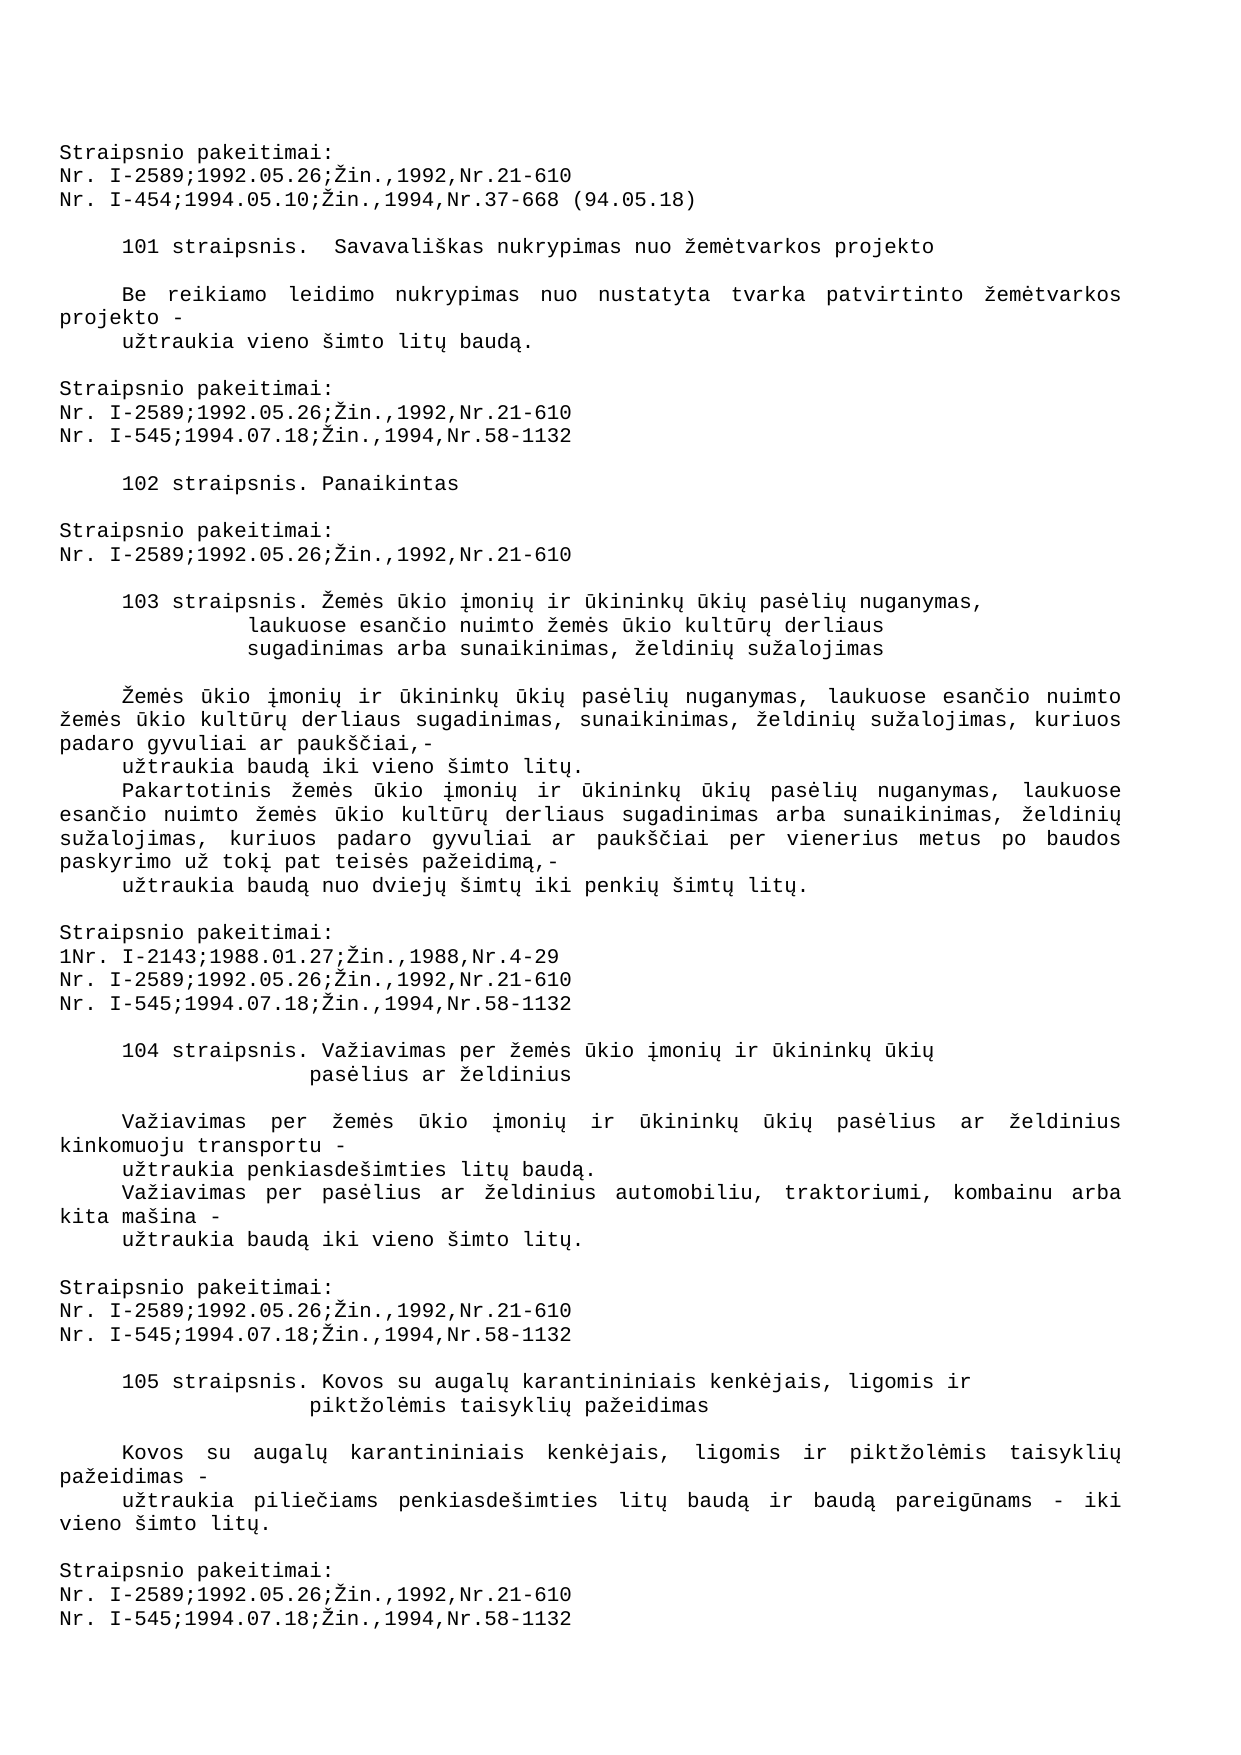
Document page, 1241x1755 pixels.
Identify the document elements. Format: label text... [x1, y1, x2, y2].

text Važiavimas per pasėlius ar želdinius automobiliu, traktoriumi, kombainu arba kita mašina - [59, 1182, 1122, 1229]
text Be reikiamo leidimo nukrypimas nuo nustatyta tvarka patvirtinto žemėtvarkos projekto - [59, 284, 1122, 331]
text piktžolėmis taisyklių pažeidimas [59, 1395, 1122, 1419]
text Nr. I-2589;1992.05.26;Žin.,1992,Nr.21-610 [59, 165, 1122, 189]
text Straipsnio pakeitimai: [59, 520, 1122, 544]
text Nr. I-2589;1992.05.26;Žin.,1992,Nr.21-610 [59, 1300, 1122, 1324]
text Straipsnio pakeitimai: [59, 1277, 1122, 1300]
text 104 straipsnis. Važiavimas per žemės ūkio įmonių ir ūkininkų ūkių [59, 1040, 1122, 1064]
text užtraukia baudą iki vieno šimto litų. [59, 757, 1122, 780]
text Pakartotinis žemės ūkio įmonių ir ūkininkų ūkių pasėlių nuganymas, laukuose esančio nuimto žemės ūkio kultūrų derliaus sugadinimas arba sunaikinimas, želdinių sužalojimas, kuriuos padaro gyvuliai ar paukščiai per vienerius metus po baudos paskyrimo už tokį pat teisės pažeidimą,- [59, 780, 1122, 875]
text pasėlius ar želdinius [59, 1064, 1122, 1088]
text Žemės ūkio įmonių ir ūkininkų ūkių pasėlių nuganymas, laukuose esančio nuimto žemės ūkio kultūrų derliaus sugadinimas, sunaikinimas, želdinių sužalojimas, kuriuos padaro gyvuliai ar paukščiai,- [59, 686, 1122, 757]
text laukuose esančio nuimto žemės ūkio kultūrų derliaus [59, 615, 1122, 638]
text užtraukia baudą iki vieno šimto litų. [59, 1229, 1122, 1253]
text Straipsnio pakeitimai: [59, 142, 1122, 165]
text užtraukia baudą nuo dviejų šimtų iki penkių šimtų litų. [59, 875, 1122, 898]
text Nr. I-545;1994.07.18;Žin.,1994,Nr.58-1132 [59, 426, 1122, 449]
text 103 straipsnis. Žemės ūkio įmonių ir ūkininkų ūkių pasėlių nuganymas, [59, 591, 1122, 615]
text 1Nr. I-2143;1988.01.27;Žin.,1988,Nr.4-29 [59, 946, 1122, 969]
text sugadinimas arba sunaikinimas, želdinių sužalojimas [59, 638, 1122, 662]
text užtraukia vieno šimto litų baudą. [59, 331, 1122, 354]
text Nr. I-2589;1992.05.26;Žin.,1992,Nr.21-610 [59, 1584, 1122, 1608]
text 101 straipsnis. Savavališkas nukrypimas nuo žemėtvarkos projekto [59, 236, 1122, 260]
text užtraukia penkiasdešimties litų baudą. [59, 1158, 1122, 1182]
text Nr. I-545;1994.07.18;Žin.,1994,Nr.58-1132 [59, 993, 1122, 1017]
text Nr. I-545;1994.07.18;Žin.,1994,Nr.58-1132 [59, 1324, 1122, 1348]
text Nr. I-545;1994.07.18;Žin.,1994,Nr.58-1132 [59, 1608, 1122, 1631]
text Nr. I-2589;1992.05.26;Žin.,1992,Nr.21-610 [59, 402, 1122, 426]
text Važiavimas per žemės ūkio įmonių ir ūkininkų ūkių pasėlius ar želdinius kinkomuoju transportu - [59, 1111, 1122, 1158]
text Straipsnio pakeitimai: [59, 378, 1122, 402]
text Straipsnio pakeitimai: [59, 922, 1122, 946]
text Nr. I-2589;1992.05.26;Žin.,1992,Nr.21-610 [59, 969, 1122, 993]
text 102 straipsnis. Panaikintas [59, 473, 1122, 496]
text 105 straipsnis. Kovos su augalų karantininiais kenkėjais, ligomis ir [59, 1371, 1122, 1395]
text Nr. I-2589;1992.05.26;Žin.,1992,Nr.21-610 [59, 544, 1122, 567]
text užtraukia piliečiams penkiasdešimties litų baudą ir baudą pareigūnams - iki vieno šimto litų. [59, 1489, 1122, 1537]
text Kovos su augalų karantininiais kenkėjais, ligomis ir piktžolėmis taisyklių pažeidimas - [59, 1442, 1122, 1489]
text Nr. I-454;1994.05.10;Žin.,1994,Nr.37-668 (94.05.18) [59, 189, 1122, 213]
text Straipsnio pakeitimai: [59, 1561, 1122, 1584]
